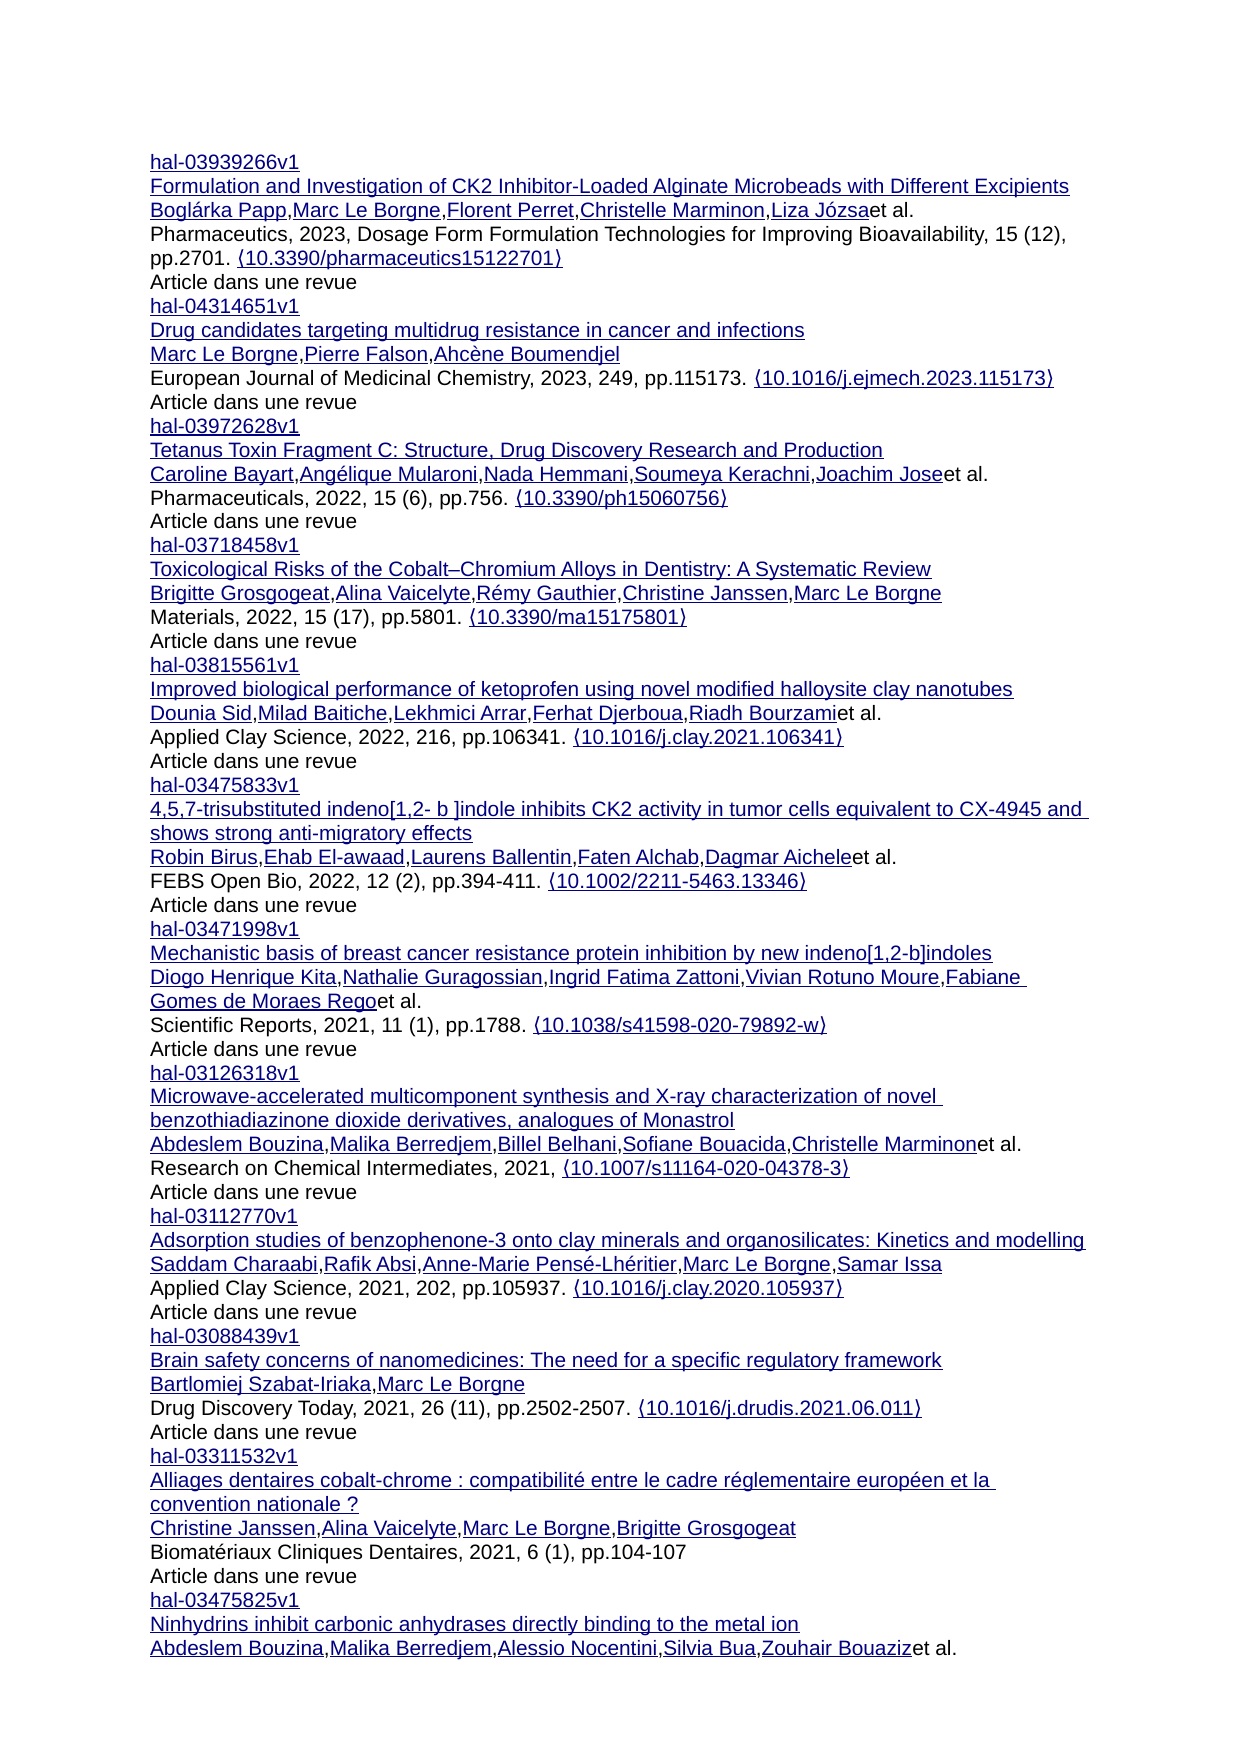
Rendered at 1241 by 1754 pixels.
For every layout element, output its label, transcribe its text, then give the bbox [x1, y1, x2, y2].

table_cell Brain safety concerns of nanomedicines: The need for a specific regulatory framework Bartlomiej Szabat-Iriaka,Marc Le Borgne Drug Discovery Today, 2021, 26 (11), pp.2502-2507. ⟨10.1016/j.drudis.2021.06.011⟩ Article dans une revue hal-03311532v1 [150, 1348, 1090, 1468]
table_cell Tetanus Toxin Fragment C: Structure, Drug Discovery Research and Production Caroline Bayart,Angélique Mularoni,Nada Hemmani,Soumeya Kerachni,Joachim Joseet al. Pharmaceuticals, 2022, 15 (6), pp.756. ⟨10.3390/ph15060756⟩ Article dans une revue hal-03718458v1 [150, 438, 1090, 557]
table_cell Alliages dentaires cobalt-chrome : compatibilité entre le cadre réglementaire européen et la convention nationale ? Christine Janssen,Alina Vaicelyte,Marc Le Borgne,Brigitte Grosgogeat Biomatériaux Cliniques Dentaires, 2021, 6 (1), pp.104-107 Article dans une revue hal-03475825v1 [150, 1468, 1090, 1611]
table_cell Microwave-accelerated multicomponent synthesis and X-ray characterization of novel benzothiadiazinone dioxide derivatives, analogues of Monastrol Abdeslem Bouzina,Malika Berredjem,Billel Belhani,Sofiane Bouacida,Christelle Marminonet al. Research on Chemical Intermediates, 2021, ⟨10.1007/s11164-020-04378-3⟩ Article dans une revue hal-03112770v1 [150, 1084, 1090, 1228]
table_cell Drug candidates targeting multidrug resistance in cancer and infections Marc Le Borgne,Pierre Falson,Ahcène Boumendjel European Journal of Medicinal Chemistry, 2023, 249, pp.115173. ⟨10.1016/j.ejmech.2023.115173⟩ Article dans une revue hal-03972628v1 [150, 318, 1090, 437]
table_cell Toxicological Risks of the Cobalt–Chromium Alloys in Dentistry: A Systematic Review Brigitte Grosgogeat,Alina Vaicelyte,Rémy Gauthier,Christine Janssen,Marc Le Borgne Materials, 2022, 15 (17), pp.5801. ⟨10.3390/ma15175801⟩ Article dans une revue hal-03815561v1 [150, 557, 1090, 677]
table_cell Ninhydrins inhibit carbonic anhydrases directly binding to the metal ion Abdeslem Bouzina,Malika Berredjem,Alessio Nocentini,Silvia Bua,Zouhair Bouazizet al. [150, 1611, 1090, 1659]
table_cell Mechanistic basis of breast cancer resistance protein inhibition by new indeno[1,2-b]indoles Diogo Henrique Kita,Nathalie Guragossian,Ingrid Fatima Zattoni,Vivian Rotuno Moure,Fabiane Gomes de Moraes Regoet al. Scientific Reports, 2021, 11 (1), pp.1788. ⟨10.1038/s41598-020-79892-w⟩ Article dans une revue hal-03126318v1 [150, 941, 1090, 1084]
table_cell Improved biological performance of ketoprofen using novel modified halloysite clay nanotubes Dounia Sid,Milad Baitiche,Lekhmici Arrar,Ferhat Djerboua,Riadh Bourzamiet al. Applied Clay Science, 2022, 216, pp.106341. ⟨10.1016/j.clay.2021.106341⟩ Article dans une revue hal-03475833v1 [150, 677, 1090, 797]
table_cell Formulation and Investigation of CK2 Inhibitor-Loaded Alginate Microbeads with Different Excipients Boglárka Papp,Marc Le Borgne,Florent Perret,Christelle Marminon,Liza Józsaet al. Pharmaceutics, 2023, Dosage Form Formulation Technologies for Improving Bioavailability, 15 (12), pp.2701. ⟨10.3390/pharmaceutics15122701⟩ Article dans une revue hal-04314651v1 [150, 174, 1090, 318]
table_cell Adsorption studies of benzophenone-3 onto clay minerals and organosilicates: Kinetics and modelling Saddam Charaabi,Rafik Absi,Anne-Marie Pensé-Lhéritier,Marc Le Borgne,Samar Issa Applied Clay Science, 2021, 202, pp.105937. ⟨10.1016/j.clay.2020.105937⟩ Article dans une revue hal-03088439v1 [150, 1228, 1090, 1348]
table_cell hal-03939266v1 [150, 150, 1090, 174]
table_cell 4,5,7‐trisubstituted indeno[1,2‐ b ]indole inhibits CK2 activity in tumor cells equivalent to CX‐4945 and shows strong anti‐migratory effects Robin Birus,Ehab El‐awaad,Laurens Ballentin,Faten Alchab,Dagmar Aicheleet al. FEBS Open Bio, 2022, 12 (2), pp.394-411. ⟨10.1002/2211-5463.13346⟩ Article dans une revue hal-03471998v1 [150, 797, 1090, 941]
